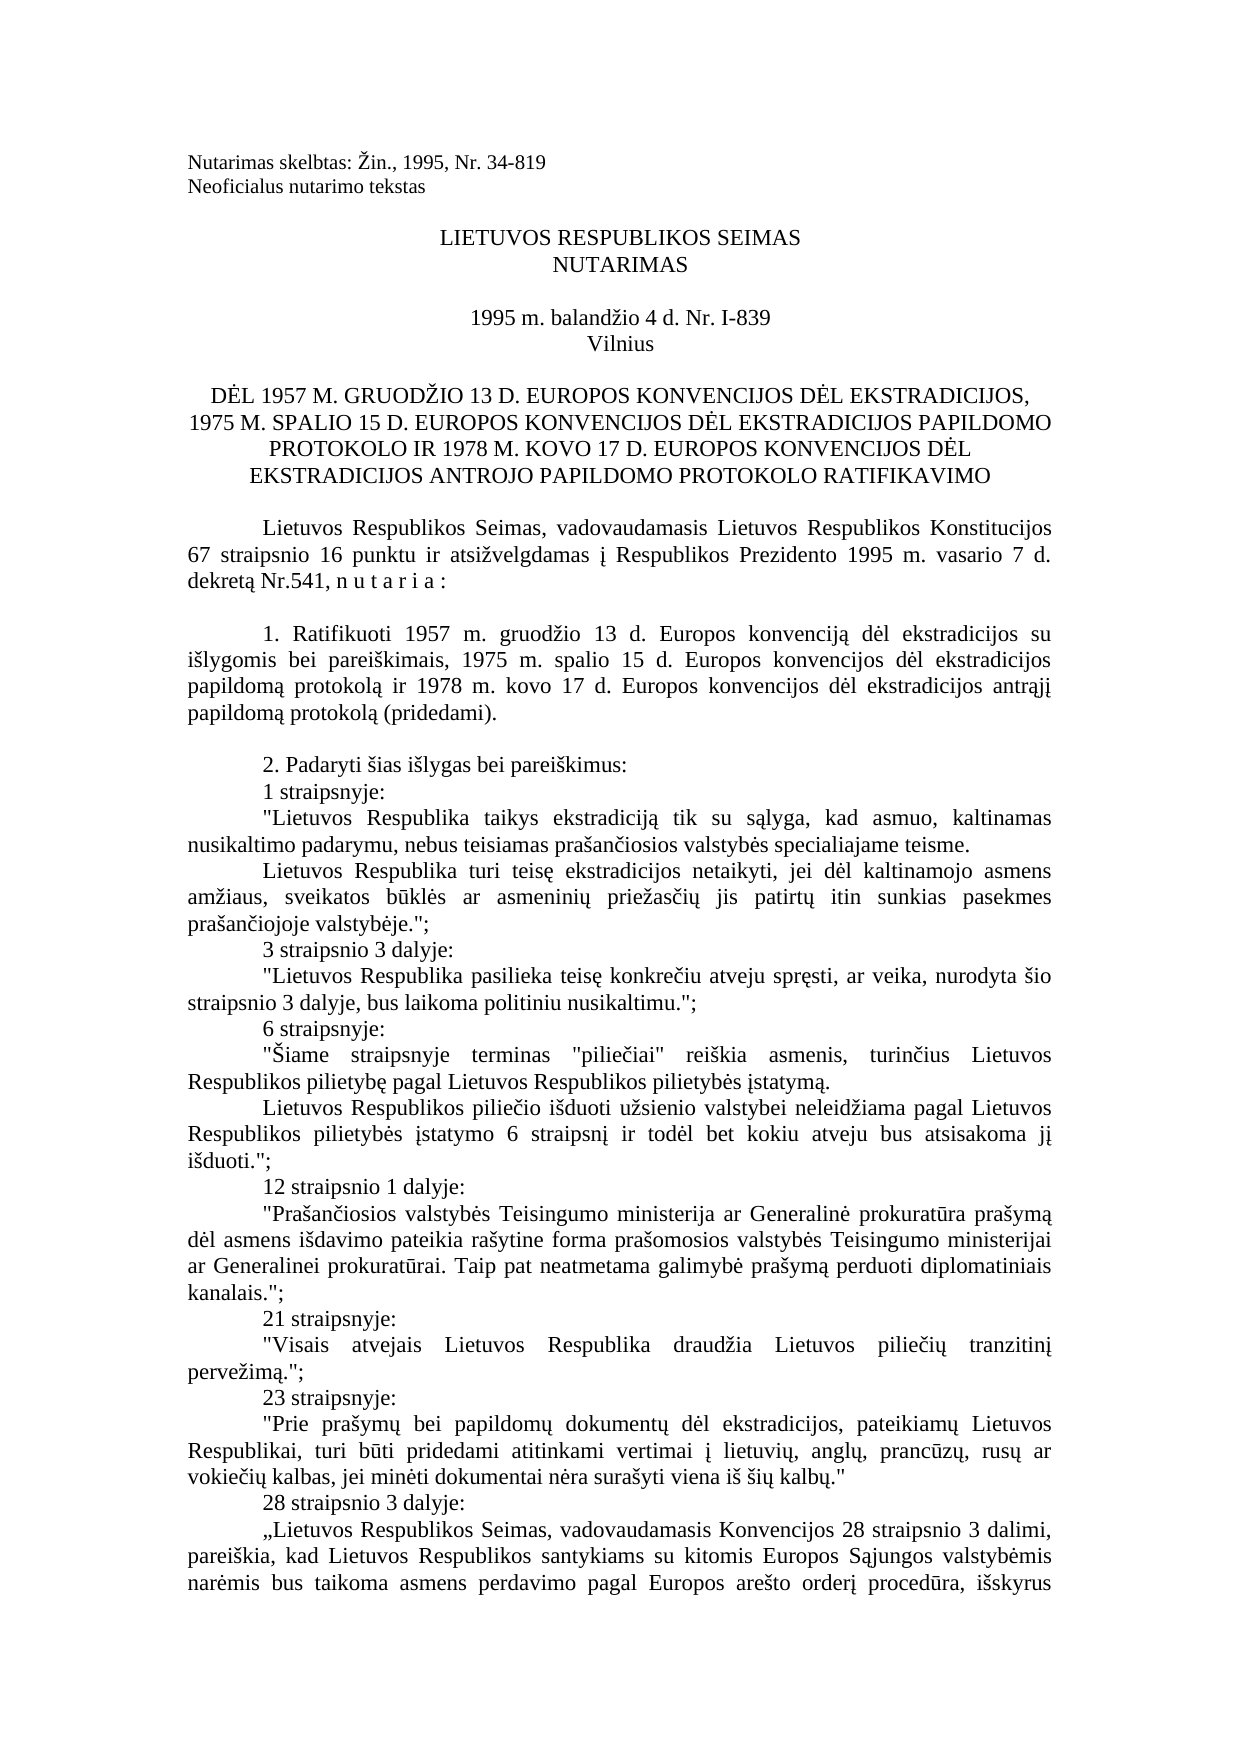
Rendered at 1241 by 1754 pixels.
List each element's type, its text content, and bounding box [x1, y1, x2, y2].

text 23 straipsnyje: [187, 1384, 1053, 1410]
text Nutarimas skelbtas: Žin., 1995, Nr. 34-819 [187, 150, 1053, 174]
text 21 straipsnyje: [187, 1305, 1053, 1331]
text "Prie prašymų bei papildomų dokumentų dėl ekstradicijos, pateikiamų Lietuvos Respublikai, turi būti pridedami atitinkami vertimai į lietuvių, anglų, prancūzų, rusų ar vokiečių kalbas, jei minėti dokumentai nėra surašyti viena iš šių kalbų." [187, 1410, 1053, 1489]
text "Prašančiosios valstybės Teisingumo ministerija ar Generalinė prokuratūra prašymą dėl asmens išdavimo pateikia rašytine forma prašomosios valstybės Teisingumo ministerijai ar Generalinei prokuratūrai. Taip pat neatmetama galimybė prašymą perduoti diplomatiniais kanalais."; [187, 1199, 1053, 1305]
text „Lietuvos Respublikos Seimas, vadovaudamasis Konvencijos 28 straipsnio 3 dalimi, pareiškia, kad Lietuvos Respublikos santykiams su kitomis Europos Sąjungos valstybėmis narėmis bus taikoma asmens perdavimo pagal Europos arešto orderį procedūra, išskyrus [187, 1516, 1053, 1595]
text Lietuvos Respublikos Seimas, vadovaudamasis Lietuvos Respublikos Konstitucijos 67 straipsnio 16 punktu ir atsižvelgdamas į Respublikos Prezidento 1995 m. vasario 7 d. dekretą Nr.541, n u t a r i a : [187, 514, 1053, 593]
text DĖL 1957 M. GRUODŽIO 13 D. EUROPOS KONVENCIJOS DĖL EKSTRADICIJOS, 1975 M. SPALIO 15 D. EUROPOS KONVENCIJOS DĖL EKSTRADICIJOS PAPILDOMO PROTOKOLO IR 1978 M. KOVO 17 D. EUROPOS KONVENCIJOS DĖL EKSTRADICIJOS ANTROJO PAPILDOMO PROTOKOLO RATIFIKAVIMO [187, 383, 1053, 488]
text 6 straipsnyje: [187, 1015, 1053, 1041]
text "Visais atvejais Lietuvos Respublika draudžia Lietuvos piliečių tranzitinį pervežimą."; [187, 1331, 1053, 1384]
text Lietuvos Respublika turi teisę ekstradicijos netaikyti, jei dėl kaltinamojo asmens amžiaus, sveikatos būklės ar asmeninių priežasčių jis patirtų itin sunkias pasekmes prašančiojoje valstybėje."; [187, 857, 1053, 936]
text 3 straipsnio 3 dalyje: [187, 936, 1053, 962]
text Neoficialus nutarimo tekstas [187, 174, 1053, 198]
text 28 straipsnio 3 dalyje: [187, 1489, 1053, 1516]
text 1. Ratifikuoti 1957 m. gruodžio 13 d. Europos konvenciją dėl ekstradicijos su išlygomis bei pareiškimais, 1975 m. spalio 15 d. Europos konvencijos dėl ekstradicijos papildomą protokolą ir 1978 m. kovo 17 d. Europos konvencijos dėl ekstradicijos antrąjį papildomą protokolą (pridedami). [187, 620, 1053, 725]
text 2. Padaryti šias išlygas bei pareiškimus: [187, 752, 1053, 778]
text "Lietuvos Respublika pasilieka teisę konkrečiu atveju spręsti, ar veika, nurodyta šio straipsnio 3 dalyje, bus laikoma politiniu nusikaltimu."; [187, 962, 1053, 1015]
text "Šiame straipsnyje terminas "piliečiai" reiškia asmenis, turinčius Lietuvos Respublikos pilietybę pagal Lietuvos Respublikos pilietybės įstatymą. [187, 1041, 1053, 1094]
text LIETUVOS RESPUBLIKOS SEIMAS [187, 224, 1053, 251]
text Vilnius [187, 330, 1053, 356]
text 12 straipsnio 1 dalyje: [187, 1173, 1053, 1199]
text 1995 m. balandžio 4 d. Nr. I-839 [187, 303, 1053, 330]
text 1 straipsnyje: [187, 778, 1053, 804]
text "Lietuvos Respublika taikys ekstradiciją tik su sąlyga, kad asmuo, kaltinamas nusikaltimo padarymu, nebus teisiamas prašančiosios valstybės specialiajame teisme. [187, 804, 1053, 857]
text Lietuvos Respublikos piliečio išduoti užsienio valstybei neleidžiama pagal Lietuvos Respublikos pilietybės įstatymo 6 straipsnį ir todėl bet kokiu atveju bus atsisakoma jį išduoti."; [187, 1094, 1053, 1173]
text NUTARIMAS [187, 251, 1053, 277]
